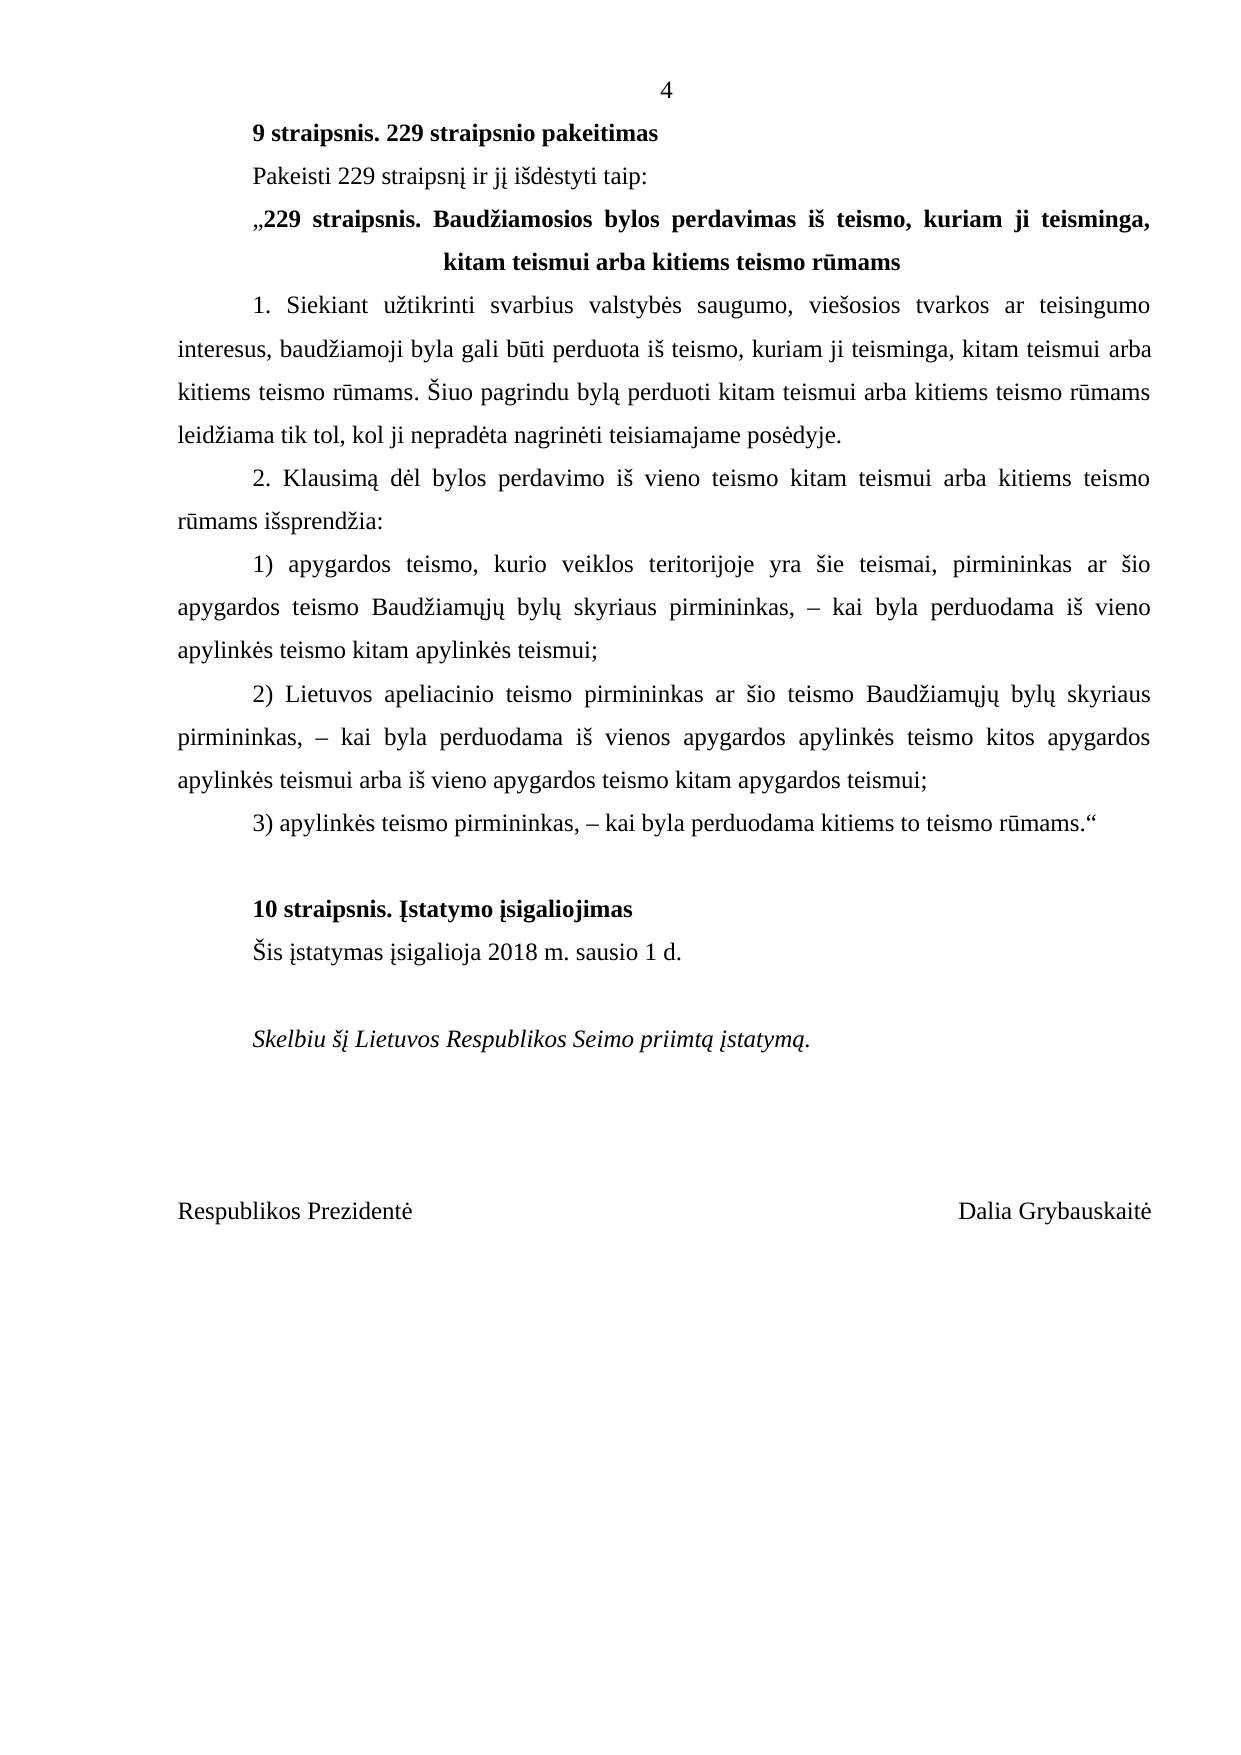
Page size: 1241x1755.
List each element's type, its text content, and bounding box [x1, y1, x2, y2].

text 1) apygardos teismo, kurio veiklos teritorijoje yra šie teismai, pirmininkas ar šio apygardos teismo Baudžiamųjų bylų skyriaus pirmininkas, – kai byla perduodama iš vieno apylinkės teismo kitam apylinkės teismui; [177, 549, 1152, 664]
text „229 straipsnis. Baudžiamosios bylos perdavimas iš teismo, kuriam ji teisminga, kitam teismui arba kitiems teismo rūmams [252, 204, 1152, 276]
text 9 straipsnis. 229 straipsnio pakeitimas [177, 118, 1152, 147]
text Respublikos Prezidentė Dalia Grybauskaitė [177, 1196, 1152, 1225]
text Šis įstatymas įsigalioja 2018 m. sausio 1 d. [177, 937, 1152, 966]
text 1. Siekiant užtikrinti svarbius valstybės saugumo, viešosios tvarkos ar teisingumo interesus, baudžiamoji byla gali būti perduota iš teismo, kuriam ji teisminga, kitam teismui arba kitiems teismo rūmams. Šiuo pagrindu bylą perduoti kitam teismui arba kitiems teismo rūmams leidžiama tik tol, kol ji nepradėta nagrinėti teisiamajame posėdyje. [177, 291, 1152, 449]
text 3) apylinkės teismo pirmininkas, – kai byla perduodama kitiems to teismo rūmams.“ [177, 808, 1152, 837]
text 10 straipsnis. Įstatymo įsigaliojimas [177, 894, 1152, 923]
text Skelbiu šį Lietuvos Respublikos Seimo priimtą įstatymą. [177, 1024, 1152, 1052]
text 2) Lietuvos apeliacinio teismo pirmininkas ar šio teismo Baudžiamųjų bylų skyriaus pirmininkas, – kai byla perduodama iš vienos apygardos apylinkės teismo kitos apygardos apylinkės teismui arba iš vieno apygardos teismo kitam apygardos teismui; [177, 679, 1152, 794]
text Pakeisti 229 straipsnį ir jį išdėstyti taip: [177, 161, 1152, 190]
text 2. Klausimą dėl bylos perdavimo iš vieno teismo kitam teismui arba kitiems teismo rūmams išsprendžia: [177, 463, 1152, 535]
